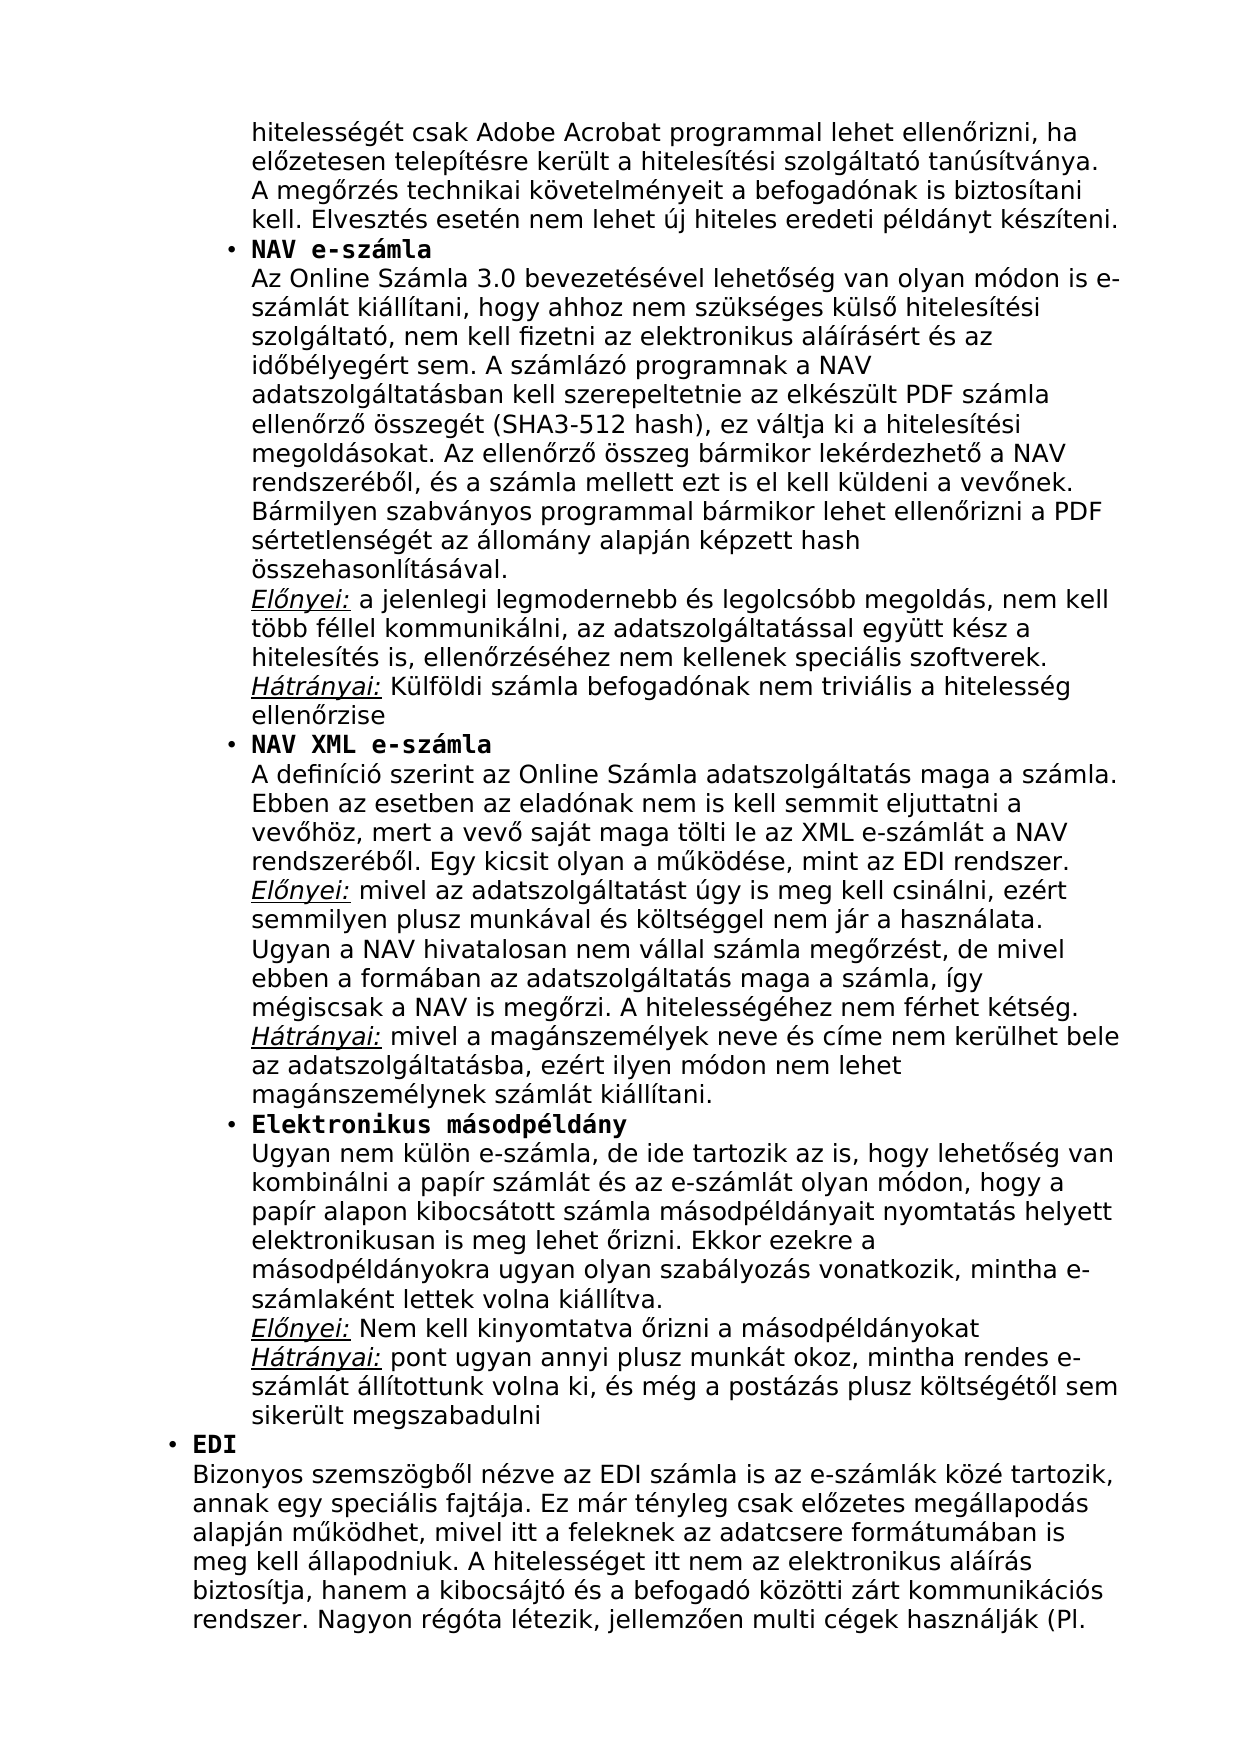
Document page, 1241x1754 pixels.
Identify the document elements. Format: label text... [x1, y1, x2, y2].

list NAV e-számla Az Online Számla 3.0 bevezetésével lehetőség van olyan módon is e-számlát kiállítani, hogy ahhoz nem szükséges külső hitelesítési szolgáltató, nem kell fizetni az elektronikus aláírásért és az időbélyegért sem. A számlázó programnak a NAV adatszolgáltatásban kell szerepeltetnie az elkészült PDF számla ellenőrző összegét (SHA3-512 hash), ez váltja ki a hitelesítési megoldásokat. Az ellenőrző összeg bármikor lekérdezhető a NAV rendszeréből, és a számla mellett ezt is el kell küldeni a vevőnek. Bármilyen szabványos programmal bármikor lehet ellenőrizni a PDF sértetlenségét az állomány alapján képzett hash összehasonlításával. Előnyei: a jelenlegi legmodernebb és legolcsóbb megoldás, nem kell több féllel kommunikálni, az adatszolgáltatással együtt kész a hitelesítés is, ellenőrzéséhez nem kellenek speciális szoftverek. Hátrányai: Külföldi számla befogadónak nem triviális a hitelesség ellenőrzise [236, 235, 1122, 731]
list EDI Bizonyos szemszögből nézve az EDI számla is az e-számlák közé tartozik, annak egy speciális fajtája. Ez már tényleg csak előzetes megállapodás alapján működhet, mivel itt a feleknek az adatcsere formátumában is meg kell állapodniuk. A hitelességet itt nem az elektronikus aláírás biztosítja, hanem a kibocsájtó és a befogadó közötti zárt kommunikációs rendszer. Nagyon régóta létezik, jellemzően multi cégek használják (Pl. [177, 1431, 1122, 1635]
list hitelességét csak Adobe Acrobat programmal lehet ellenőrizni, ha előzetesen telepítésre került a hitelesítési szolgáltató tanúsítványa. A megőrzés technikai követelményeit a befogadónak is biztosítani kell. Elvesztés esetén nem lehet új hiteles eredeti példányt készíteni. [236, 118, 1122, 235]
list Elektronikus másodpéldány Ugyan nem külön e-számla, de ide tartozik az is, hogy lehetőség van kombinálni a papír számlát és az e-számlát olyan módon, hogy a papír alapon kibocsátott számla másodpéldányait nyomtatás helyett elektronikusan is meg lehet őrizni. Ekkor ezekre a másodpéldányokra ugyan olyan szabályozás vonatkozik, mintha e-számlaként lettek volna kiállítva. Előnyei: Nem kell kinyomtatva őrizni a másodpéldányokat Hátrányai: pont ugyan annyi plusz munkát okoz, mintha rendes e-számlát állítottunk volna ki, és még a postázás plusz költségétől sem sikerült megszabadulni [236, 1110, 1122, 1431]
list NAV XML e-számla A definíció szerint az Online Számla adatszolgáltatás maga a számla. Ebben az esetben az eladónak nem is kell semmit eljuttatni a vevőhöz, mert a vevő saját maga tölti le az XML e-számlát a NAV rendszeréből. Egy kicsit olyan a működése, mint az EDI rendszer. Előnyei: mivel az adatszolgáltatást úgy is meg kell csinálni, ezért semmilyen plusz munkával és költséggel nem jár a használata. Ugyan a NAV hivatalosan nem vállal számla megőrzést, de mivel ebben a formában az adatszolgáltatás maga a számla, így mégiscsak a NAV is megőrzi. A hitelességéhez nem férhet kétség. Hátrányai: mivel a magánszemélyek neve és címe nem kerülhet bele az adatszolgáltatásba, ezért ilyen módon nem lehet magánszemélynek számlát kiállítani. [236, 731, 1122, 1110]
